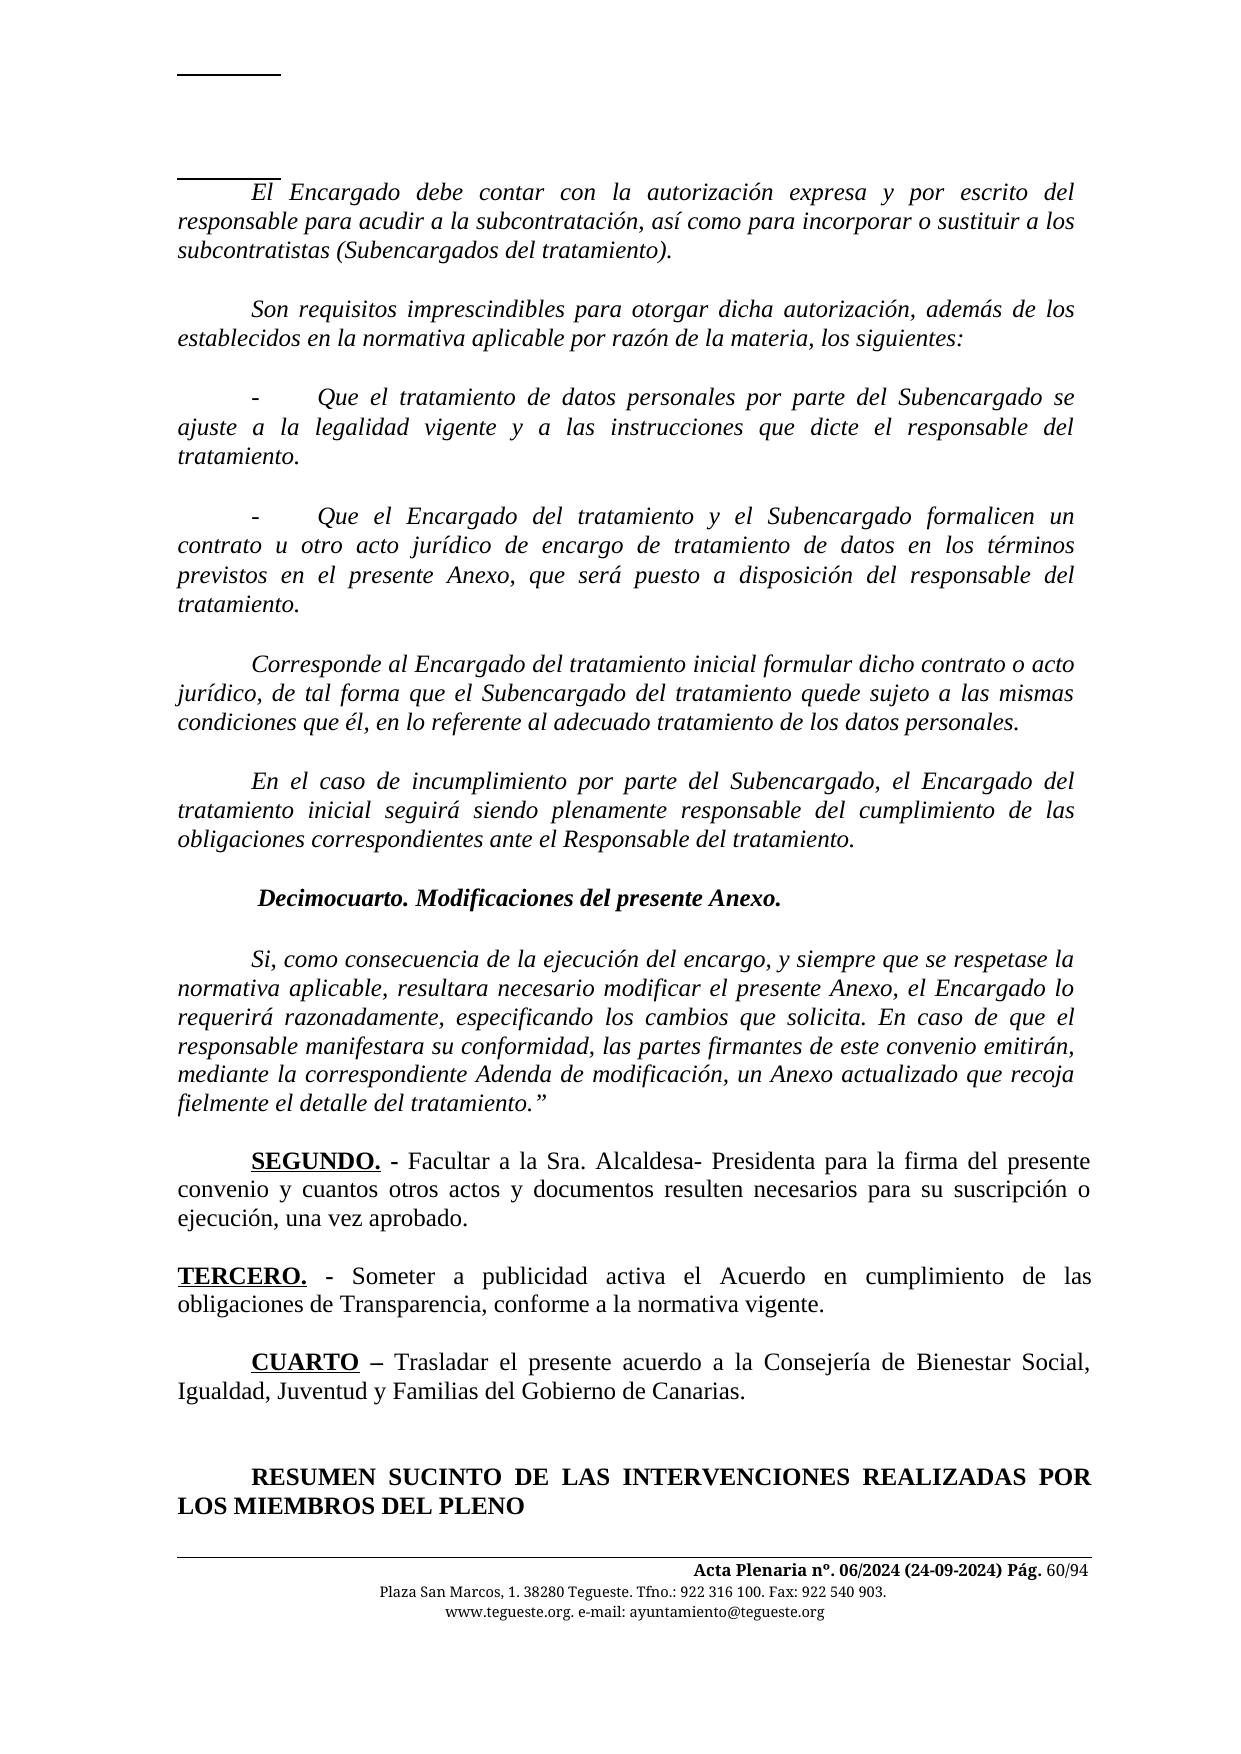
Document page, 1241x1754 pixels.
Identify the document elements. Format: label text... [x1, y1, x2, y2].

text TERCERO. - Someter a publicidad activa el Acuerdo en cumplimiento de las obligaciones de Transparencia, conforme a la normativa vigente. [177, 1261, 1092, 1318]
text Corresponde al Encargado del tratamiento inicial formular dicho contrato o acto jurídico, de tal forma que el Subencargado del tratamiento quede sujeto a las mismas condiciones que él, en lo referente al adecuado tratamiento de los datos personales. [177, 649, 1078, 735]
list Que el Encargado del tratamiento y el Subencargado formalicen un contrato u otro acto jurídico de encargo de tratamiento de datos en los términos previstos en el presente Anexo, que será puesto a disposición del responsable del tratamiento. [177, 501, 1078, 618]
text SEGUNDO. - Facultar a la Sra. Alcaldesa- Presidenta para la firma del presente convenio y cuantos otros actos y documentos resulten necesarios para su suscripción o ejecución, una vez aprobado. [177, 1146, 1091, 1232]
text Si, como consecuencia de la ejecución del encargo, y siempre que se respetase la normativa aplicable, resultara necesario modificar el presente Anexo, el Encargado lo requerirá razonadamente, especificando los cambios que solicita. En caso de que el responsable manifestara su conformidad, las partes firmantes de este convenio emitirán, mediante la correspondiente Adenda de modificación, un Anexo actualizado que recoja fielmente el detalle del tratamiento.” [177, 944, 1078, 1117]
text Son requisitos imprescindibles para otorgar dicha autorización, además de los establecidos en la normativa aplicable por razón de la materia, los siguientes: [177, 294, 1078, 352]
text Decimocuarto. Modificaciones del presente Anexo. [177, 883, 1078, 912]
text El Encargado debe contar con la autorización expresa y por escrito del responsable para acudir a la subcontratación, así como para incorporar o sustituir a los subcontratistas (Subencargados del tratamiento). [177, 177, 1078, 263]
list RESUMEN SUCINTO DE LAS INTERVENCIONES REALIZADAS POR LOS MIEMBROS DEL PLENO [177, 1462, 1092, 1519]
text En el caso de incumplimiento por parte del Subencargado, el Encargado del tratamiento inicial seguirá siendo plenamente responsable del cumplimiento de las obligaciones correspondientes ante el Responsable del tratamiento. [177, 766, 1078, 852]
list Que el tratamiento de datos personales por parte del Subencargado se ajuste a la legalidad vigente y a las instrucciones que dicte el responsable del tratamiento. [177, 382, 1078, 470]
text CUARTO – Trasladar el presente acuerdo a la Consejería de Bienestar Social, Igualdad, Juventud y Familias del Gobierno de Canarias. [177, 1347, 1091, 1404]
